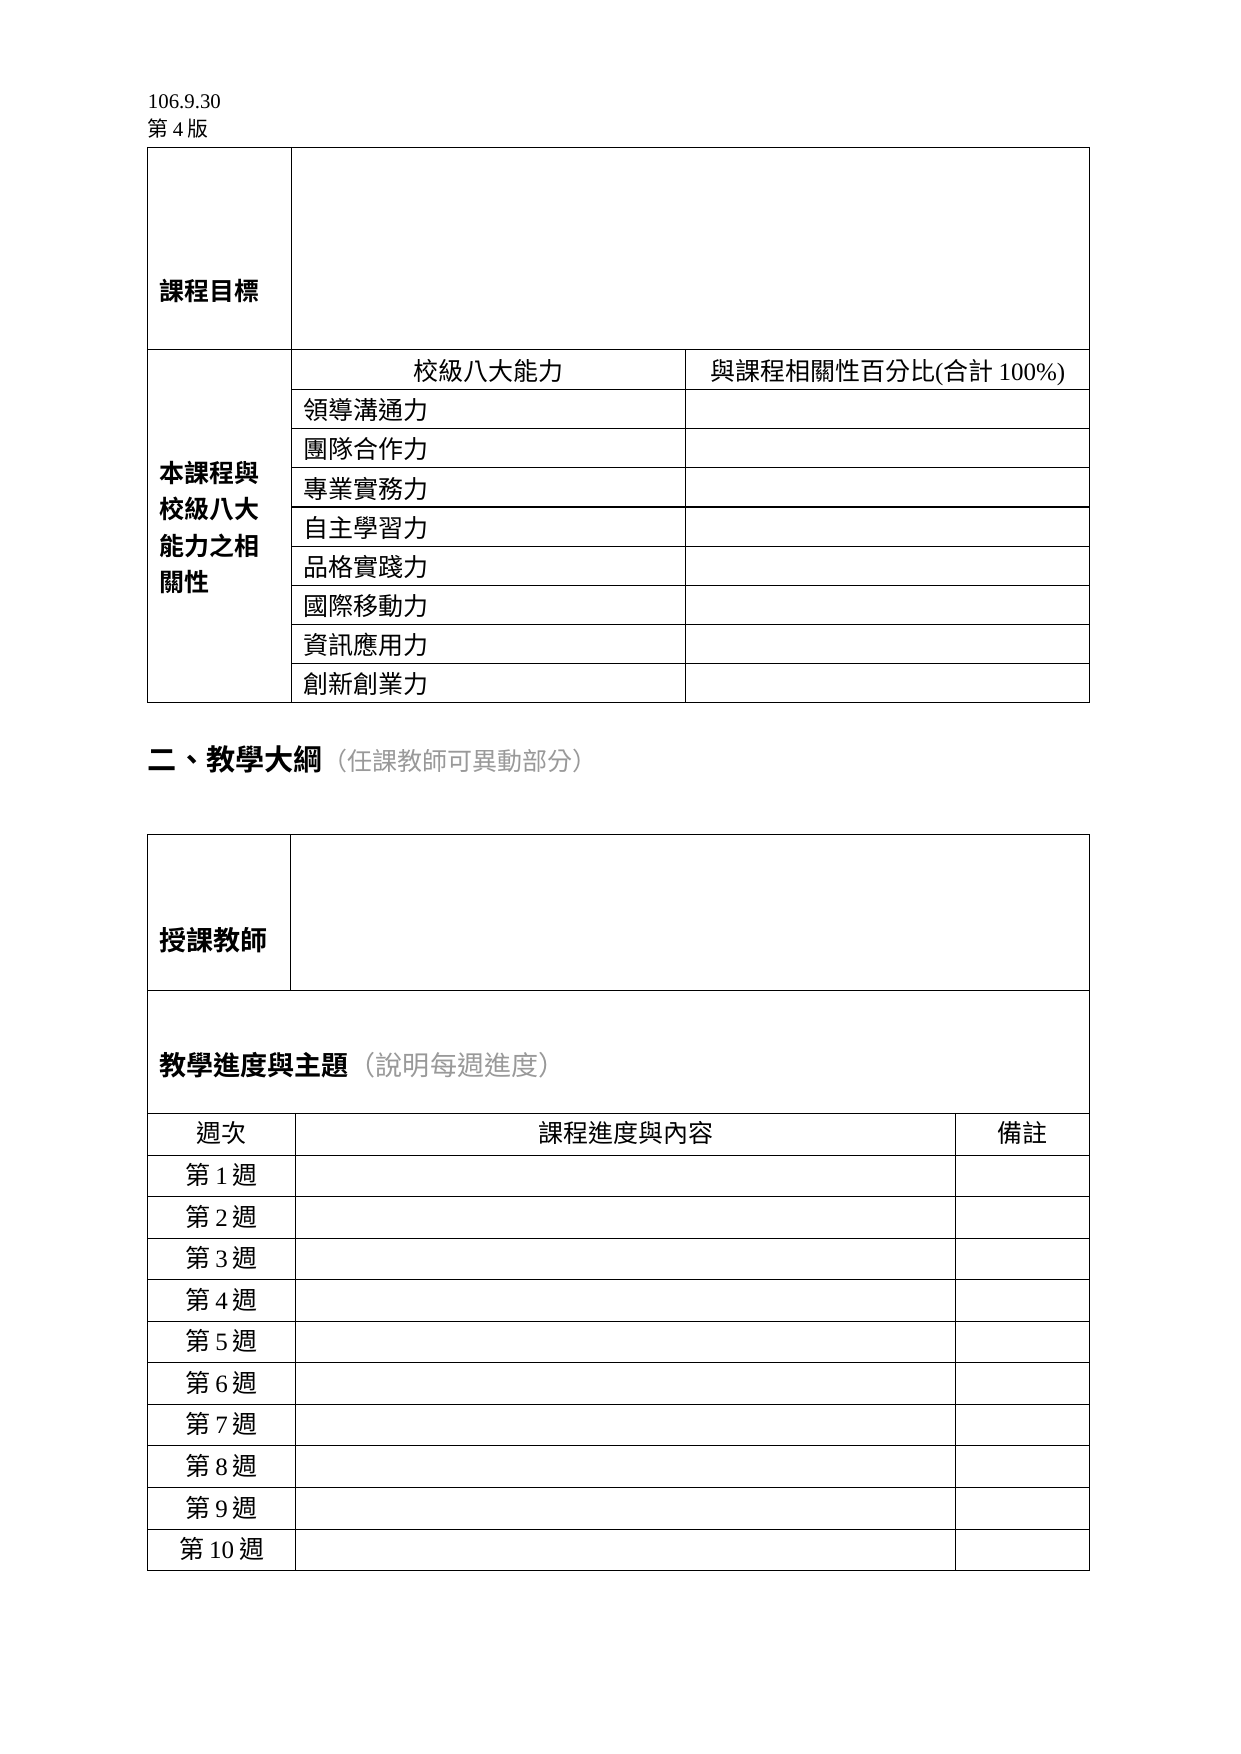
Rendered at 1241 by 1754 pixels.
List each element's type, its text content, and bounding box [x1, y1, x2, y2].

table_cell 第6週 [148, 1363, 295, 1404]
table_cell 第10週 [148, 1530, 295, 1570]
table_cell [296, 1197, 955, 1238]
table_cell 第5週 [148, 1322, 295, 1362]
table_cell [956, 1446, 1089, 1487]
table_cell [956, 1488, 1089, 1528]
table_cell [956, 1280, 1089, 1321]
table_cell [686, 508, 1089, 546]
table_cell [296, 1488, 955, 1528]
table_cell [686, 390, 1089, 428]
table_cell [956, 1239, 1089, 1279]
table_cell 第9週 [148, 1488, 295, 1528]
table_cell [686, 468, 1089, 506]
table_cell [686, 429, 1089, 467]
table_cell [296, 1280, 955, 1321]
table_cell [296, 1239, 955, 1279]
table_cell 教學進度與主題（說明每週進度） [148, 991, 1089, 1113]
table_cell [296, 1405, 955, 1445]
table_header [291, 835, 1089, 990]
table_cell 第2週 [148, 1197, 295, 1238]
table_cell [956, 1322, 1089, 1362]
table_cell 課程進度與內容 [296, 1114, 955, 1154]
table_cell [296, 1156, 955, 1196]
table_header 授課教師 [148, 835, 290, 990]
table_cell 第7週 [148, 1405, 295, 1445]
table_cell 品格實踐力 [292, 547, 685, 585]
table_cell 與課程相關性百分比(合計100%) [686, 350, 1089, 389]
table_cell 國際移動力 [292, 586, 685, 624]
table_cell [686, 586, 1089, 624]
table_cell [296, 1363, 955, 1404]
table_cell 第1週 [148, 1156, 295, 1196]
table_cell [956, 1363, 1089, 1404]
table_cell 自主學習力 [292, 508, 685, 546]
table_cell [296, 1322, 955, 1362]
table_cell 週次 [148, 1114, 295, 1154]
table_cell 課程目標 [148, 148, 291, 349]
table_cell [956, 1197, 1089, 1238]
table_cell 資訊應用力 [292, 625, 685, 663]
table_cell 領導溝通力 [292, 390, 685, 428]
table_cell 本課程與校級八大能力之相關性 [148, 350, 291, 702]
table_cell 第3週 [148, 1239, 295, 1279]
table_cell [292, 148, 1089, 349]
table_cell [956, 1530, 1089, 1570]
table_cell [956, 1405, 1089, 1445]
table_cell 創新創業力 [292, 664, 685, 702]
table_cell [296, 1446, 955, 1487]
table_cell [296, 1530, 955, 1570]
table_cell [686, 625, 1089, 663]
table_cell 備註 [956, 1114, 1089, 1154]
table_cell [686, 664, 1089, 702]
table_cell [686, 547, 1089, 585]
table_cell 專業實務力 [292, 468, 685, 506]
table_cell 第4週 [148, 1280, 295, 1321]
text 二、教學大綱（任課教師可異動部分） [148, 737, 1092, 779]
table_cell 第8週 [148, 1446, 295, 1487]
table_cell 團隊合作力 [292, 429, 685, 467]
table_cell [956, 1156, 1089, 1196]
table_cell 校級八大能力 [292, 350, 685, 389]
